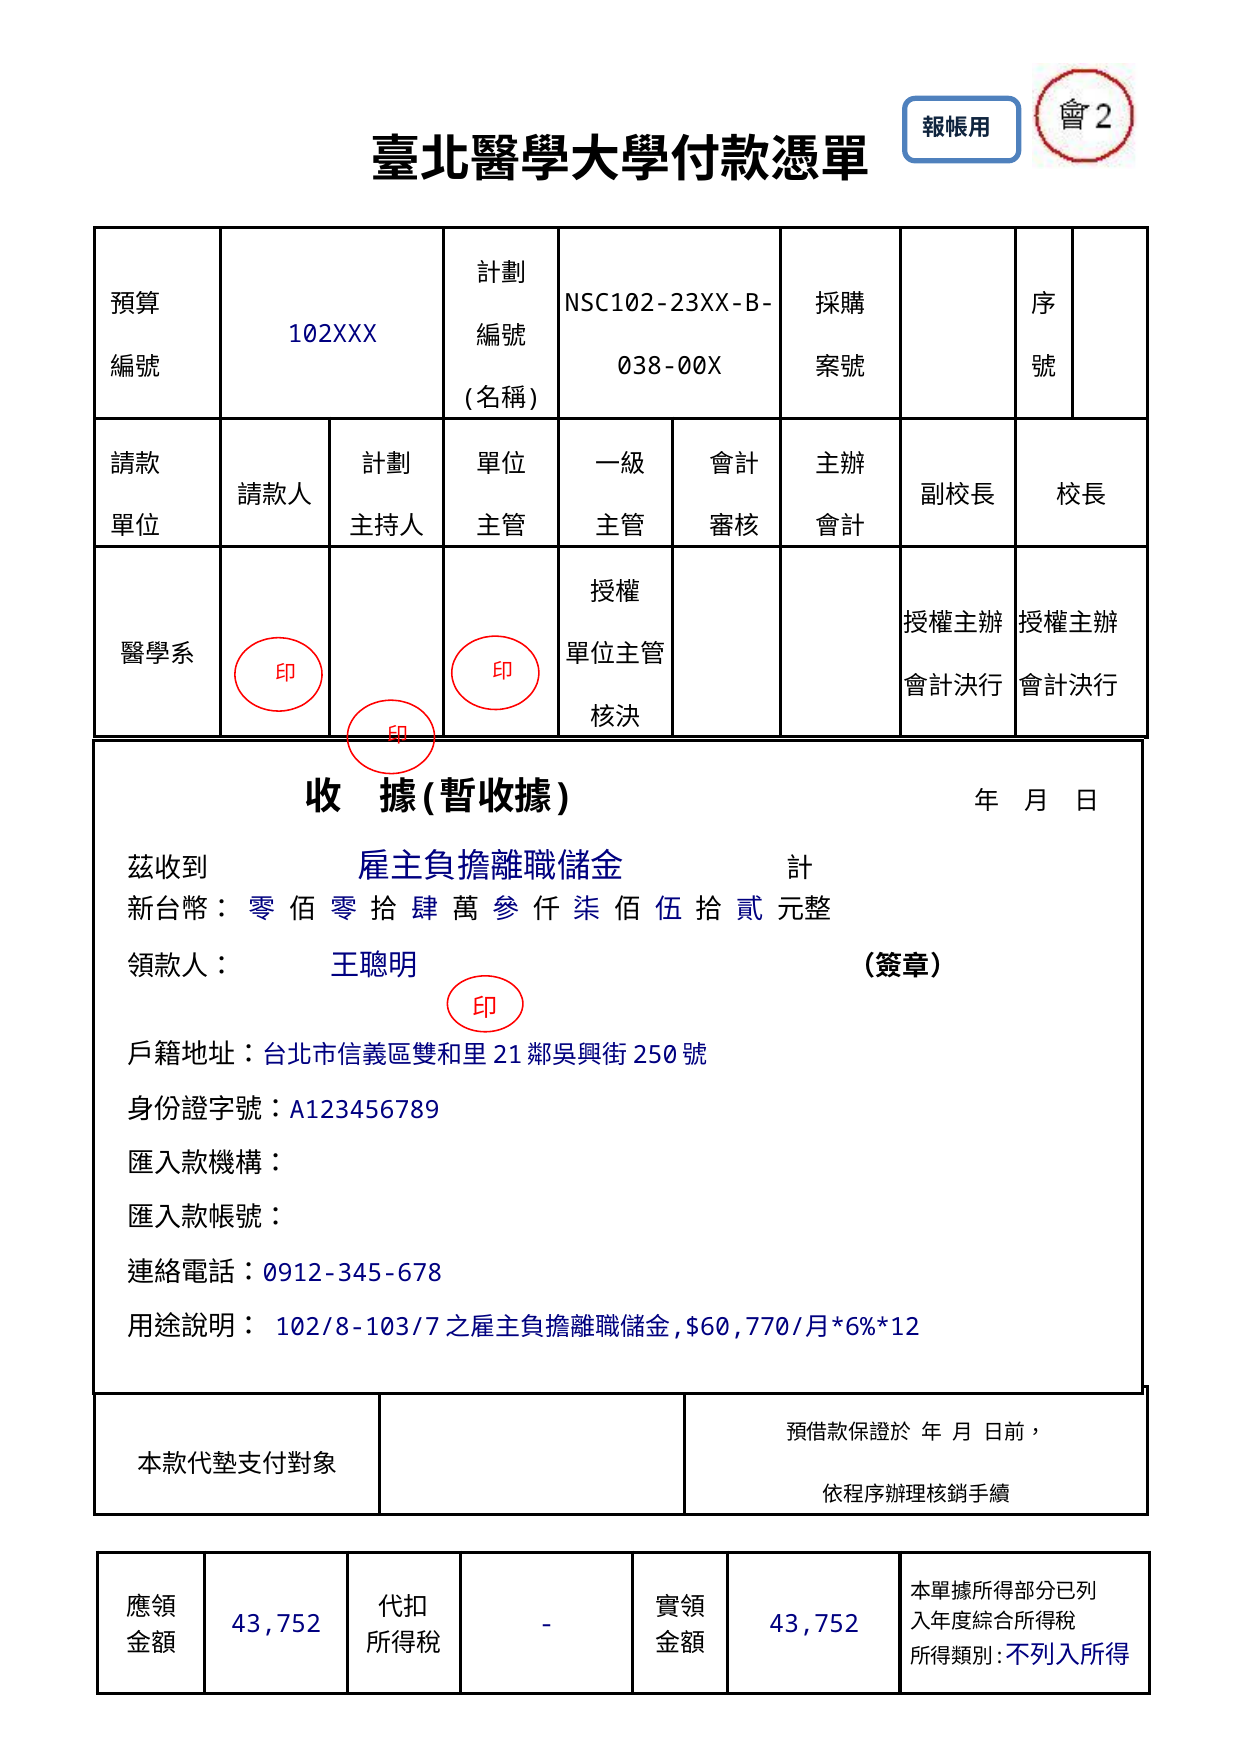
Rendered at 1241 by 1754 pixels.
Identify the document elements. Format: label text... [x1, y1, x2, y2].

text 身份證字號：A123456789 [127, 1087, 1126, 1126]
table_cell 醫學系 [96, 548, 219, 735]
table_header 序 號 [1017, 229, 1071, 417]
table_header 本款代墊支付對象 [96, 1395, 378, 1513]
table_cell [222, 548, 328, 735]
table_cell 授權主辦 會計決行 [902, 548, 1014, 735]
text 匯入款帳號： [127, 1195, 1126, 1234]
table_header 預算 編號 [96, 229, 219, 417]
text 匯入款機構： [127, 1141, 1126, 1180]
table_cell [782, 548, 899, 735]
table_cell 校長 [1017, 420, 1146, 545]
table_cell [331, 548, 442, 735]
text 茲收到 雇主負擔離職儲金 計 [127, 839, 1126, 887]
text 領款人： 王聰明 （簽章） [127, 941, 1126, 1032]
table_header [902, 229, 1014, 417]
table_header 實領 金額 [634, 1554, 726, 1692]
table_header 預借款保證於 年 月 日前， 依程序辦理核銷手續 [686, 1388, 1146, 1513]
text 收 據(暫收據) 年 月 日 [102, 768, 1134, 820]
text 連絡電話：0912-345-678 [127, 1249, 1126, 1289]
table_header 43,752 [729, 1554, 898, 1692]
table_cell 一級 主管 [560, 420, 671, 545]
text 戶籍地址：台北市信義區雙和里21鄰吳興街250號 [127, 1032, 1126, 1072]
table_cell [349, 701, 433, 735]
table_cell 主辦 會計 [782, 420, 899, 545]
table_cell 單位 主管 [445, 420, 557, 545]
table_cell 計劃 主持人 [331, 420, 442, 545]
text 臺北醫學大學付款憑單 [94, 82, 1146, 207]
table_cell 請款人 [222, 420, 328, 545]
table_header 計劃 編號 (名稱) [445, 229, 557, 417]
table_cell [674, 548, 779, 735]
table_header - [462, 1554, 631, 1692]
text 新台幣： 零 佰 零 拾 肆 萬 參 仟 柒 佰 伍 拾 貳 元整 [127, 887, 1126, 926]
table_cell 請款 單位 [96, 420, 219, 545]
table_header 採購 案號 [782, 229, 899, 417]
table_header 本單據所得部分已列 入年度綜合所得稅 所得類別:不列入所得 [902, 1554, 1148, 1692]
table_cell [445, 548, 557, 735]
table_header 43,752 [206, 1554, 346, 1692]
table_header NSC102-23XX-B-038-00X [560, 229, 779, 417]
table_cell 授權主辦 會計決行 [1017, 548, 1146, 735]
table_cell 會計 審核 [674, 420, 779, 545]
table_header 應領 金額 [99, 1554, 203, 1692]
table_cell [399, 728, 405, 735]
table_header [381, 1395, 683, 1513]
text 用途說明： 102/8-103/7之雇主負擔離職儲金,$60,770/月*6%*12 [127, 1304, 1126, 1343]
table_header 102XXX [222, 229, 442, 417]
table_header [1074, 229, 1146, 417]
table_cell 授權 單位主管 核決 [560, 548, 671, 735]
table_header 代扣 所得稅 [349, 1554, 459, 1692]
table_cell 副校長 [902, 420, 1014, 545]
